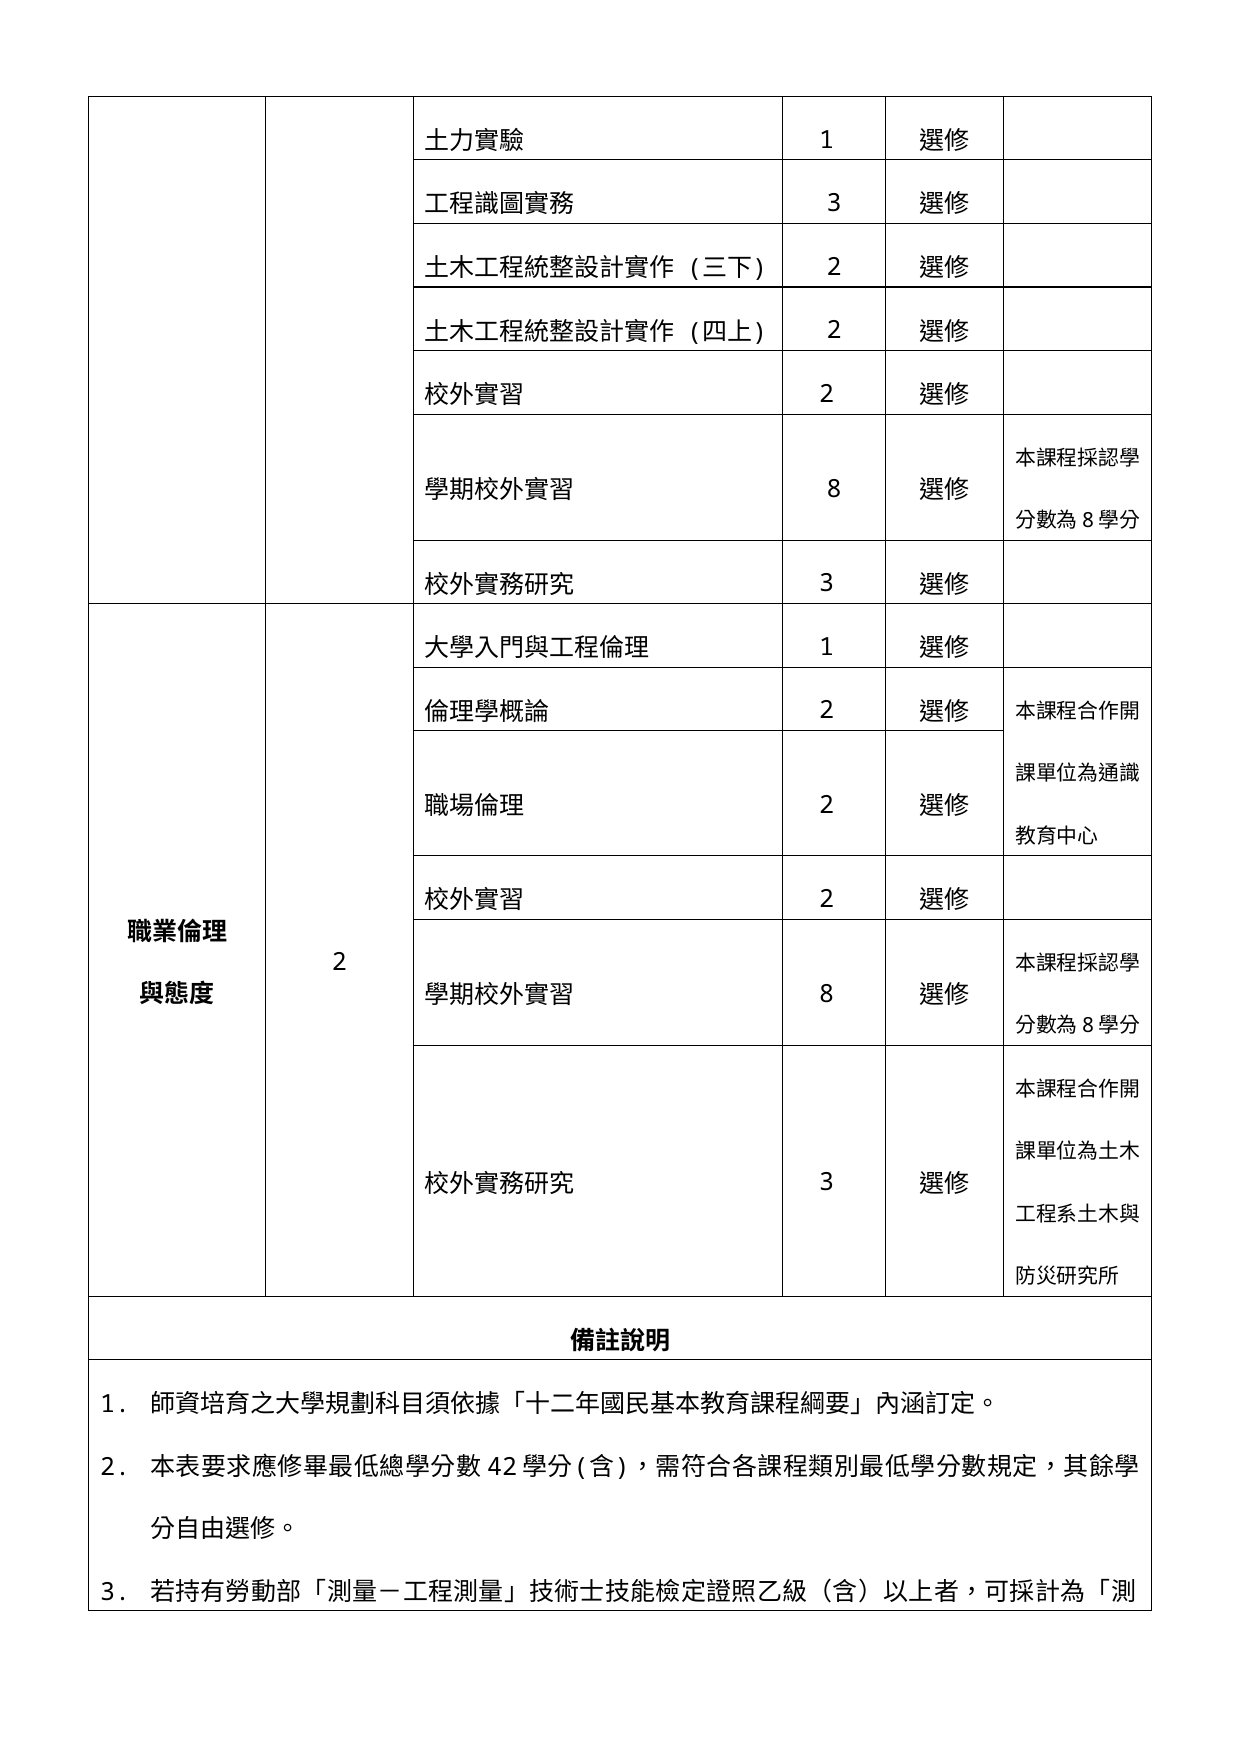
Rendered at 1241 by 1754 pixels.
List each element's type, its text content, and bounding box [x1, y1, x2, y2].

table_cell 8 [783, 415, 885, 539]
table_cell 1 [783, 97, 885, 159]
table_cell 土木工程統整設計實作 (四上) [414, 288, 782, 350]
table_cell 學期校外實習 [414, 415, 782, 539]
table_cell 3 [783, 541, 885, 603]
table_cell 土木工程統整設計實作 (三下) [414, 224, 782, 286]
table_cell 職業倫理 與態度 [89, 604, 265, 1296]
table_cell 本課程採認學分數為8學分 [1004, 415, 1151, 539]
table_cell [1004, 224, 1151, 286]
table_cell 選修 [886, 1046, 1003, 1296]
table_cell 選修 [886, 288, 1003, 350]
table_cell 本課程採認學分數為8學分 [1004, 920, 1151, 1045]
table_cell 選修 [886, 856, 1003, 919]
table_cell 2 [266, 604, 413, 1296]
table_cell 選修 [886, 668, 1003, 730]
table_cell 選修 [886, 415, 1003, 539]
table_cell [89, 97, 265, 603]
table_cell 3 [783, 160, 885, 223]
table_cell 本課程合作開課單位為通識教育中心 [1004, 668, 1151, 855]
table_cell 校外實習 [414, 856, 782, 919]
table_cell 校外實務研究 [414, 1046, 782, 1296]
table_cell [266, 97, 413, 603]
table_cell 選修 [886, 160, 1003, 223]
table_cell [1004, 541, 1151, 603]
table_cell 選修 [886, 920, 1003, 1045]
table_cell 土力實驗 [414, 97, 782, 159]
table_cell 校外實務研究 [414, 541, 782, 603]
table_cell 學期校外實習 [414, 920, 782, 1045]
table_cell 3 [783, 1046, 885, 1296]
table_cell 8 [783, 920, 885, 1045]
table_cell 2 [783, 288, 885, 350]
table_cell [1004, 856, 1151, 919]
table_cell 2 [783, 856, 885, 919]
table_cell 2 [783, 668, 885, 730]
table_cell [1004, 97, 1151, 159]
table_cell [1004, 351, 1151, 413]
table_cell 選修 [886, 731, 1003, 855]
table_cell 校外實習 [414, 351, 782, 413]
table_cell 選修 [886, 604, 1003, 667]
table_cell 備註說明 [89, 1297, 1151, 1359]
table_cell [1004, 288, 1151, 350]
table_cell 2 [783, 351, 885, 413]
table_cell 工程識圖實務 [414, 160, 782, 223]
table_cell [1004, 604, 1151, 667]
table_cell 選修 [886, 97, 1003, 159]
table_cell 選修 [886, 351, 1003, 413]
table_cell 選修 [886, 541, 1003, 603]
table_cell 1 [783, 604, 885, 667]
table_cell 本課程合作開課單位為土木工程系土木與防災研究所 [1004, 1046, 1151, 1296]
table_cell 倫理學概論 [414, 668, 782, 730]
table_cell 大學入門與工程倫理 [414, 604, 782, 667]
table_cell 職場倫理 [414, 731, 782, 855]
table_cell 2 [783, 731, 885, 855]
table_cell 2 [783, 224, 885, 286]
table_cell 師資培育之大學規劃科目須依據「十二年國民基本教育課程綱要」內涵訂定。 本表要求應修畢最低總學分數42學分(含)，需符合各課程類別最低學分數規定，其餘學分自由選修。 若持有勞動部「測量－工程測量」技術士技能檢定證照乙級（含）以上者，可採計為「測 [89, 1360, 1151, 1610]
table_cell [1004, 160, 1151, 223]
table_cell 選修 [886, 224, 1003, 286]
